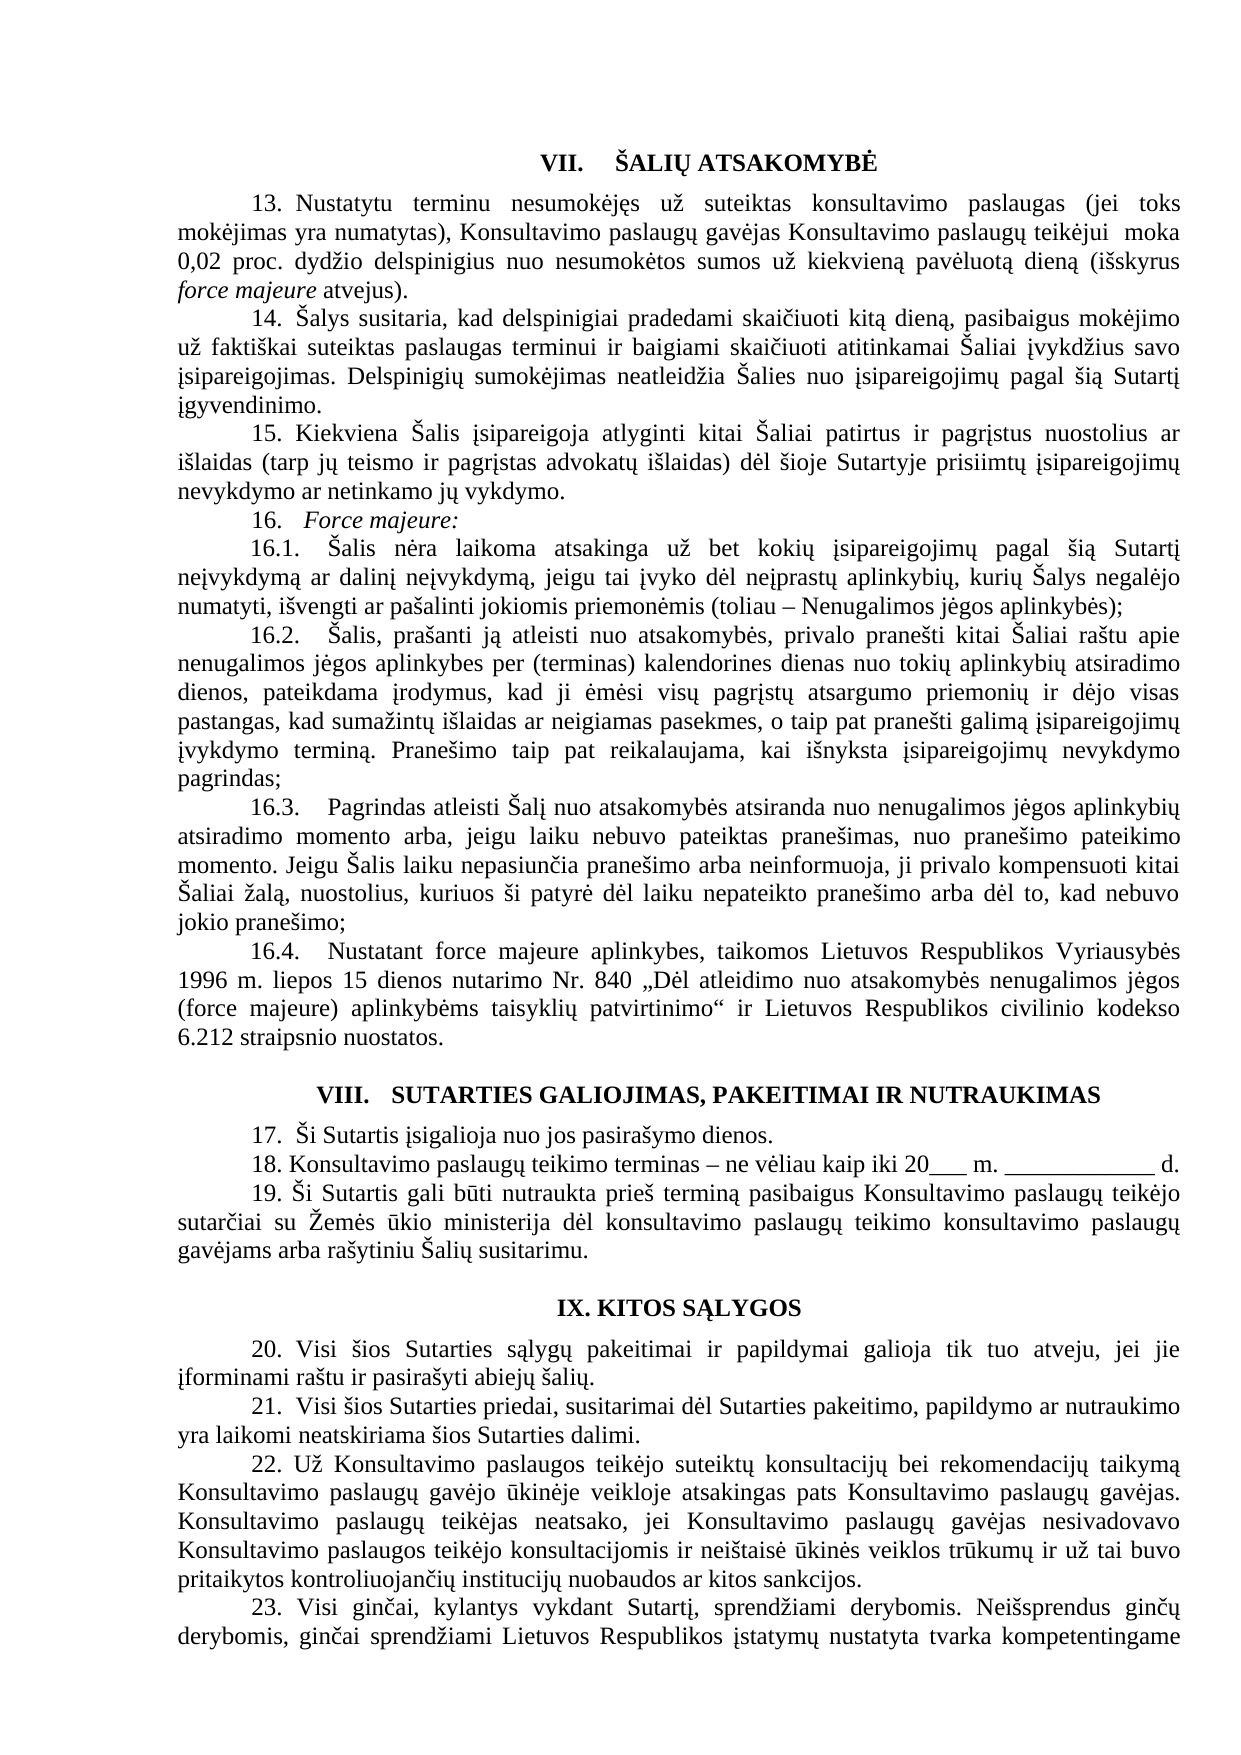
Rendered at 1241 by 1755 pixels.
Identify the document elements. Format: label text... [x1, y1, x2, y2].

text 16.2. Šalis, prašanti ją atleisti nuo atsakomybės, privalo pranešti kitai Šaliai raštu apie nenugalimos jėgos aplinkybes per (terminas) kalendorines dienas nuo tokių aplinkybių atsiradimo dienos, pateikdama įrodymus, kad ji ėmėsi visų pagrįstų atsargumo priemonių ir dėjo visas pastangas, kad sumažintų išlaidas ar neigiamas pasekmes, o taip pat pranešti galimą įsipareigojimų įvykdymo terminą. Pranešimo taip pat reikalaujama, kai išnyksta įsipareigojimų nevykdymo pagrindas; [177, 620, 1181, 792]
text VIII. SUTARTIES GALIOJIMAS, PAKEITIMAI IR NUTRAUKIMAS [236, 1080, 1181, 1108]
text 17. Ši Sutartis įsigalioja nuo jos pasirašymo dienos. [177, 1120, 1181, 1149]
text 23. Visi ginčai, kylantys vykdant Sutartį, sprendžiami derybomis. Neišsprendus ginčų derybomis, ginčai sprendžiami Lietuvos Respublikos įstatymų nustatyta tvarka kompetentingame [177, 1592, 1181, 1650]
text 21. Visi šios Sutarties priedai, susitarimai dėl Sutarties pakeitimo, papildymo ar nutraukimo yra laikomi neatskiriama šios Sutarties dalimi. [177, 1391, 1181, 1449]
text 16.4. Nustatant force majeure aplinkybes, taikomos Lietuvos Respublikos Vyriausybės 1996 m. liepos 15 dienos nutarimo Nr. 840 „Dėl atleidimo nuo atsakomybės nenugalimos jėgos (force majeure) aplinkybėms taisyklių patvirtinimo“ ir Lietuvos Respublikos civilinio kodekso 6.212 straipsnio nuostatos. [177, 936, 1181, 1051]
text 14. Šalys susitaria, kad delspinigiai pradedami skaičiuoti kitą dieną, pasibaigus mokėjimo už faktiškai suteiktas paslaugas terminui ir baigiami skaičiuoti atitinkamai Šaliai įvykdžius savo įsipareigojimas. Delspinigių sumokėjimas neatleidžia Šalies nuo įsipareigojimų pagal šią Sutartį įgyvendinimo. [177, 303, 1181, 418]
text 16.1. Šalis nėra laikoma atsakinga už bet kokių įsipareigojimų pagal šią Sutartį neįvykdymą ar dalinį neįvykdymą, jeigu tai įvyko dėl neįprastų aplinkybių, kurių Šalys negalėjo numatyti, išvengti ar pašalinti jokiomis priemonėmis (toliau – Nenugalimos jėgos aplinkybės); [177, 533, 1181, 620]
text 15. Kiekviena Šalis įsipareigoja atlyginti kitai Šaliai patirtus ir pagrįstus nuostolius ar išlaidas (tarp jų teismo ir pagrįstas advokatų išlaidas) dėl šioje Sutartyje prisiimtų įsipareigojimų nevykdymo ar netinkamo jų vykdymo. [177, 418, 1181, 505]
text VII. ŠALIŲ ATSAKOMYBĖ [236, 148, 1181, 176]
text 16. Force majeure: [251, 505, 1181, 533]
text 22. Už Konsultavimo paslaugos teikėjo suteiktų konsultacijų bei rekomendacijų taikymą Konsultavimo paslaugų gavėjo ūkinėje veikloje atsakingas pats Konsultavimo paslaugų gavėjas. Konsultavimo paslaugų teikėjas neatsako, jei Konsultavimo paslaugų gavėjas nesivadovavo Konsultavimo paslaugos teikėjo konsultacijomis ir neištaisė ūkinės veiklos trūkumų ir už tai buvo pritaikytos kontroliuojančių institucijų nuobaudos ar kitos sankcijos. [177, 1449, 1181, 1592]
text IX. KITOS SĄLYGOS [177, 1293, 1181, 1322]
text 13. Nustatytu terminu nesumokėjęs už suteiktas konsultavimo paslaugas (jei toks mokėjimas yra numatytas), Konsultavimo paslaugų gavėjas Konsultavimo paslaugų teikėjui moka 0,02 proc. dydžio delspinigius nuo nesumokėtos sumos už kiekvieną pavėluotą dieną (išskyrus force majeure atvejus). [177, 188, 1181, 303]
text 19. Ši Sutartis gali būti nutraukta prieš terminą pasibaigus Konsultavimo paslaugų teikėjo sutarčiai su Žemės ūkio ministerija dėl konsultavimo paslaugų teikimo konsultavimo paslaugų gavėjams arba rašytiniu Šalių susitarimu. [177, 1178, 1181, 1264]
text 20. Visi šios Sutarties sąlygų pakeitimai ir papildymai galioja tik tuo atveju, jei jie įforminami raštu ir pasirašyti abiejų šalių. [177, 1334, 1181, 1391]
text 18. Konsultavimo paslaugų teikimo terminas – ne vėliau kaip iki 20___ m. ____________ d. [177, 1149, 1181, 1178]
text 16.3. Pagrindas atleisti Šalį nuo atsakomybės atsiranda nuo nenugalimos jėgos aplinkybių atsiradimo momento arba, jeigu laiku nebuvo pateiktas pranešimas, nuo pranešimo pateikimo momento. Jeigu Šalis laiku nepasiunčia pranešimo arba neinformuoja, ji privalo kompensuoti kitai Šaliai žalą, nuostolius, kuriuos ši patyrė dėl laiku nepateikto pranešimo arba dėl to, kad nebuvo jokio pranešimo; [177, 792, 1181, 936]
